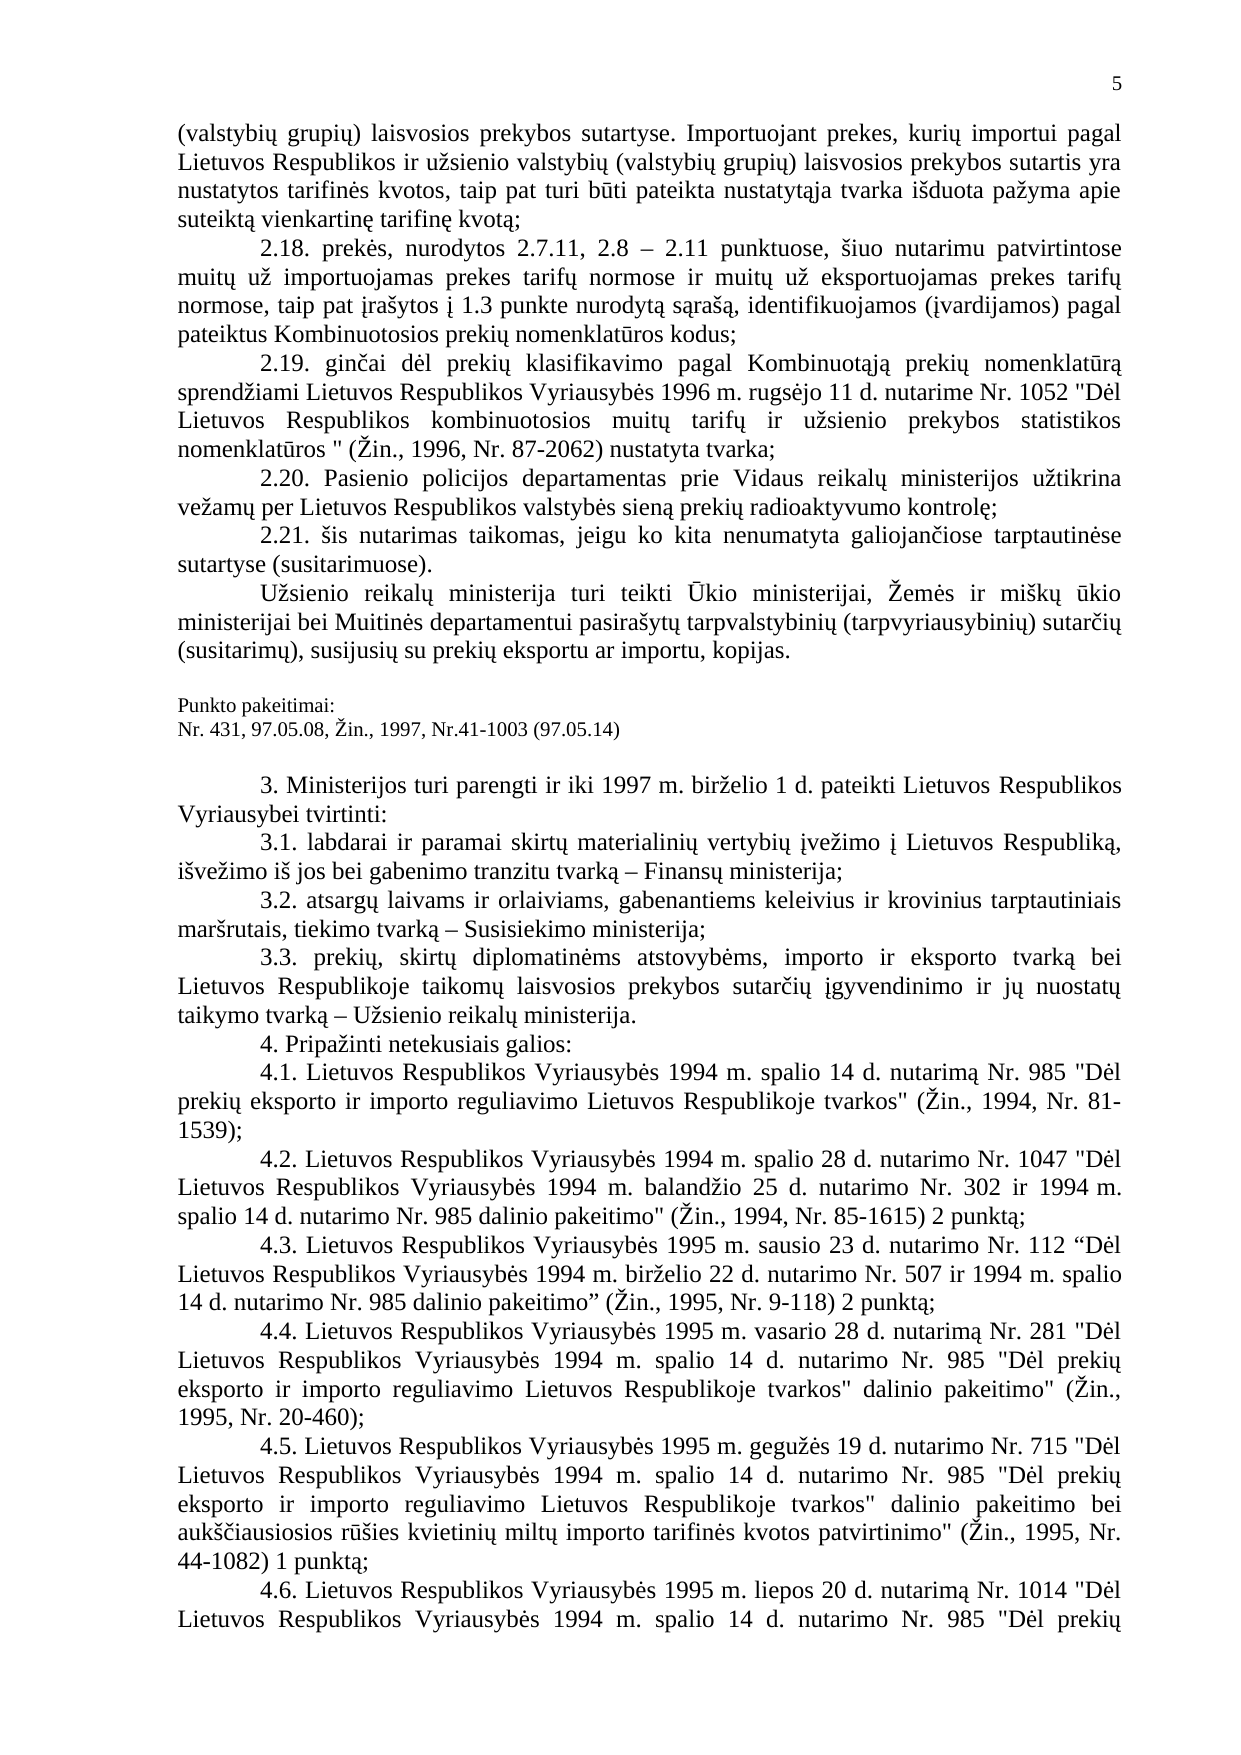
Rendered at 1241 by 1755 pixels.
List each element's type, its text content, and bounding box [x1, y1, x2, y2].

text 2.19. ginčai dėl prekių klasifikavimo pagal Kombinuotąją prekių nomenklatūrą sprendžiami Lietuvos Respublikos Vyriausybės 1996 m. rugsėjo 11 d. nutarime Nr. 1052 "Dėl Lietuvos Respublikos kombinuotosios muitų tarifų ir užsienio prekybos statistikos nomenklatūros " (Žin., 1996, Nr. 87-2062) nustatyta tvarka; [177, 348, 1122, 463]
text 4. Pripažinti netekusiais galios: [177, 1029, 1122, 1057]
text 2.18. prekės, nurodytos 2.7.11, 2.8 – 2.11 punktuose, šiuo nutarimu patvirtintose muitų už importuojamas prekes tarifų normose ir muitų už eksportuojamas prekes tarifų normose, taip pat įrašytos į 1.3 punkte nurodytą sąrašą, identifikuojamos (įvardijamos) pagal pateiktus Kombinuotosios prekių nomenklatūros kodus; [177, 233, 1122, 348]
text 4.1. Lietuvos Respublikos Vyriausybės 1994 m. spalio 14 d. nutarimą Nr. 985 "Dėl prekių eksporto ir importo reguliavimo Lietuvos Respublikoje tvarkos" (Žin., 1994, Nr. 81-1539); [177, 1057, 1122, 1144]
text 4.4. Lietuvos Respublikos Vyriausybės 1995 m. vasario 28 d. nutarimą Nr. 281 "Dėl Lietuvos Respublikos Vyriausybės 1994 m. spalio 14 d. nutarimo Nr. 985 "Dėl prekių eksporto ir importo reguliavimo Lietuvos Respublikoje tvarkos" dalinio pakeitimo" (Žin., 1995, Nr. 20-460); [177, 1316, 1122, 1431]
text 4.6. Lietuvos Respublikos Vyriausybės 1995 m. liepos 20 d. nutarimą Nr. 1014 "Dėl Lietuvos Respublikos Vyriausybės 1994 m. spalio 14 d. nutarimo Nr. 985 "Dėl prekių [177, 1575, 1122, 1632]
text 3.3. prekių, skirtų diplomatinėms atstovybėms, importo ir eksporto tvarką bei Lietuvos respublikoje taikomų laisvosios prekybos sutarčių įgyvendinimo ir jų nuostatų taikymo tvarką – Užsienio reikalų ministerija. [177, 942, 1122, 1029]
text 4.2. Lietuvos Respublikos Vyriausybės 1994 m. spalio 28 d. nutarimo Nr. 1047 "Dėl Lietuvos Respublikos Vyriausybės 1994 m. balandžio 25 d. nutarimo Nr. 302 ir 1994 m. spalio 14 d. nutarimo Nr. 985 dalinio pakeitimo" (Žin., 1994, Nr. 85-1615) 2 punktą; [177, 1144, 1122, 1230]
text 4.5. Lietuvos Respublikos Vyriausybės 1995 m. gegužės 19 d. nutarimo Nr. 715 "Dėl Lietuvos Respublikos Vyriausybės 1994 m. spalio 14 d. nutarimo Nr. 985 "Dėl prekių eksporto ir importo reguliavimo Lietuvos Respublikoje tvarkos" dalinio pakeitimo bei aukščiausiosios rūšies kvietinių miltų importo tarifinės kvotos patvirtinimo" (Žin., 1995, Nr. 44-1082) 1 punktą; [177, 1431, 1122, 1575]
text Punkto pakeitimai: [177, 693, 1122, 717]
text (valstybių grupių) laisvosios prekybos sutartyse. Importuojant prekes, kurių importui pagal Lietuvos Respublikos ir užsienio valstybių (valstybių grupių) laisvosios prekybos sutartis yra nustatytos tarifinės kvotos, taip pat turi būti pateikta nustatytąja tvarka išduota pažyma apie suteiktą vienkartinę tarifinę kvotą; [177, 118, 1122, 233]
text Nr. 431, 97.05.08, Žin., 1997, Nr.41-1003 (97.05.14) [177, 717, 1122, 741]
text 2.21. šis nutarimas taikomas, jeigu ko kita nenumatyta galiojančiose tarptautinėse sutartyse (susitarimuose). [177, 521, 1122, 578]
text 2.20. Pasienio policijos departamentas prie Vidaus reikalų ministerijos užtikrina vežamų per Lietuvos Respublikos valstybės sieną prekių radioaktyvumo kontrolę; [177, 463, 1122, 521]
text 3. Ministerijos turi parengti ir iki 1997 m. birželio 1 d. pateikti Lietuvos respublikos Vyriausybei tvirtinti: [177, 770, 1122, 827]
text 4.3. Lietuvos Respublikos Vyriausybės 1995 m. sausio 23 d. nutarimo Nr. 112 “Dėl Lietuvos respublikos Vyriausybės 1994 m. birželio 22 d. nutarimo Nr. 507 ir 1994 m. spalio 14 d. nutarimo Nr. 985 dalinio pakeitimo” (Žin., 1995, Nr. 9-118) 2 punktą; [177, 1230, 1122, 1316]
text 3.1. labdarai ir paramai skirtų materialinių vertybių įvežimo į Lietuvos Respubliką, išvežimo iš jos bei gabenimo tranzitu tvarką – finansų ministerija; [177, 827, 1122, 885]
text Užsienio reikalų ministerija turi teikti Ūkio ministerijai, Žemės ir miškų ūkio ministerijai bei Muitinės departamentui pasirašytų tarpvalstybinių (tarpvyriausybinių) sutarčių (susitarimų), susijusių su prekių eksportu ar importu, kopijas. [177, 578, 1122, 664]
text 3.2. atsargų laivams ir orlaiviams, gabenantiems keleivius ir krovinius tarptautiniais maršrutais, tiekimo tvarką – Susisiekimo ministerija; [177, 885, 1122, 942]
